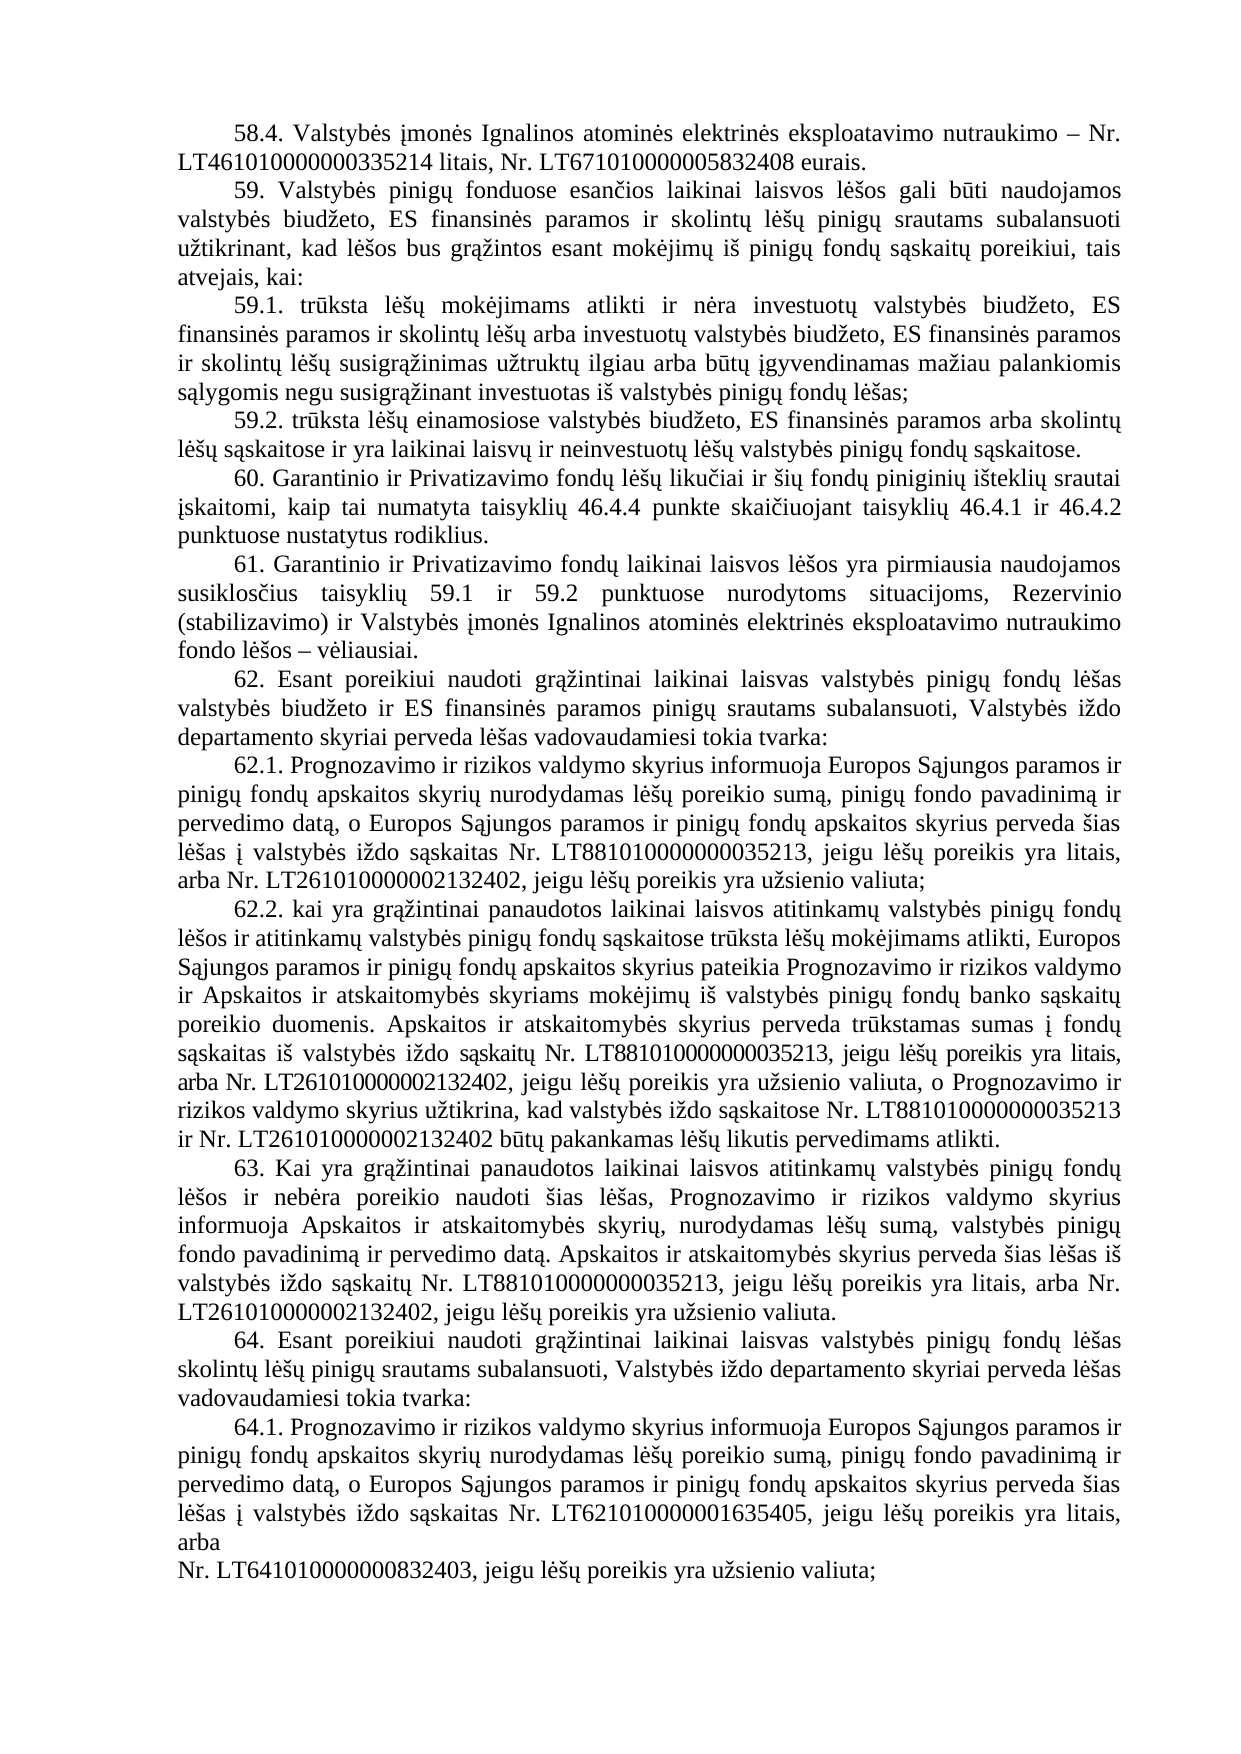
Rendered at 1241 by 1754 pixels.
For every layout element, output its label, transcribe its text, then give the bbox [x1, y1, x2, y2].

text 62.1. Prognozavimo ir rizikos valdymo skyrius informuoja Europos Sąjungos paramos ir pinigų fondų apskaitos skyrių nurodydamas lėšų poreikio sumą, pinigų fondo pavadinimą ir pervedimo datą, o Europos Sąjungos paramos ir pinigų fondų apskaitos skyrius perveda šias lėšas į valstybės iždo sąskaitas Nr. LT881010000000035213, jeigu lėšų poreikis yra litais, arba Nr. LT261010000002132402, jeigu lėšų poreikis yra užsienio valiuta; [177, 751, 1122, 894]
text 64.1. Prognozavimo ir rizikos valdymo skyrius informuoja Europos Sąjungos paramos ir pinigų fondų apskaitos skyrių nurodydamas lėšų poreikio sumą, pinigų fondo pavadinimą ir pervedimo datą, o Europos Sąjungos paramos ir pinigų fondų apskaitos skyrius perveda šias lėšas į valstybės iždo sąskaitas Nr. LT621010000001635405, jeigu lėšų poreikis yra litais, arba Nr. LT641010000000832403, jeigu lėšų poreikis yra užsienio valiuta; [177, 1412, 1122, 1584]
text 59.2. trūksta lėšų einamosiose valstybės biudžeto, ES finansinės paramos arba skolintų lėšų sąskaitose ir yra laikinai laisvų ir neinvestuotų lėšų valstybės pinigų fondų sąskaitose. [177, 406, 1122, 463]
text 64. Esant poreikiui naudoti grąžintinai laikinai laisvas valstybės pinigų fondų lėšas skolintų lėšų pinigų srautams subalansuoti, Valstybės iždo departamento skyriai perveda lėšas vadovaudamiesi tokia tvarka: [177, 1326, 1122, 1412]
text 59. Valstybės pinigų fonduose esančios laikinai laisvos lėšos gali būti naudojamos valstybės biudžeto, ES finansinės paramos ir skolintų lėšų pinigų srautams subalansuoti užtikrinant, kad lėšos bus grąžintos esant mokėjimų iš pinigų fondų sąskaitų poreikiui, tais atvejais, kai: [177, 176, 1122, 291]
text 58.4. Valstybės įmonės Ignalinos atominės elektrinės eksploatavimo nutraukimo – Nr. LT461010000000335214 litais, Nr. LT671010000005832408 eurais. [177, 118, 1122, 176]
text 63. Kai yra grąžintinai panaudotos laikinai laisvos atitinkamų valstybės pinigų fondų lėšos ir nebėra poreikio naudoti šias lėšas, Prognozavimo ir rizikos valdymo skyrius informuoja Apskaitos ir atskaitomybės skyrių, nurodydamas lėšų sumą, valstybės pinigų fondo pavadinimą ir pervedimo datą. Apskaitos ir atskaitomybės skyrius perveda šias lėšas iš valstybės iždo sąskaitų Nr. LT881010000000035213, jeigu lėšų poreikis yra litais, arba Nr. LT261010000002132402, jeigu lėšų poreikis yra užsienio valiuta. [177, 1153, 1122, 1326]
text 59.1. trūksta lėšų mokėjimams atlikti ir nėra investuotų valstybės biudžeto, ES finansinės paramos ir skolintų lėšų arba investuotų valstybės biudžeto, ES finansinės paramos ir skolintų lėšų susigrąžinimas užtruktų ilgiau arba būtų įgyvendinamas mažiau palankiomis sąlygomis negu susigrąžinant investuotas iš valstybės pinigų fondų lėšas; [177, 291, 1122, 406]
text 61. Garantinio ir Privatizavimo fondų laikinai laisvos lėšos yra pirmiausia naudojamos susiklosčius taisyklių 59.1 ir 59.2 punktuose nurodytoms situacijoms, Rezervinio (stabilizavimo) ir Valstybės įmonės Ignalinos atominės elektrinės eksploatavimo nutraukimo fondo lėšos – vėliausiai. [177, 549, 1122, 664]
text 60. Garantinio ir Privatizavimo fondų lėšų likučiai ir šių fondų piniginių išteklių srautai įskaitomi, kaip tai numatyta taisyklių 46.4.4 punkte skaičiuojant taisyklių 46.4.1 ir 46.4.2 punktuose nustatytus rodiklius. [177, 463, 1122, 549]
text 62. Esant poreikiui naudoti grąžintinai laikinai laisvas valstybės pinigų fondų lėšas valstybės biudžeto ir ES finansinės paramos pinigų srautams subalansuoti, Valstybės iždo departamento skyriai perveda lėšas vadovaudamiesi tokia tvarka: [177, 664, 1122, 751]
text 62.2. kai yra grąžintinai panaudotos laikinai laisvos atitinkamų valstybės pinigų fondų lėšos ir atitinkamų valstybės pinigų fondų sąskaitose trūksta lėšų mokėjimams atlikti, Europos Sąjungos paramos ir pinigų fondų apskaitos skyrius pateikia Prognozavimo ir rizikos valdymo ir Apskaitos ir atskaitomybės skyriams mokėjimų iš valstybės pinigų fondų banko sąskaitų poreikio duomenis. Apskaitos ir atskaitomybės skyrius perveda trūkstamas sumas į fondų sąskaitas iš valstybės iždo sąskaitų Nr. LT881010000000035213, jeigu lėšų poreikis yra litais, arba Nr. LT261010000002132402, jeigu lėšų poreikis yra užsienio valiuta, o Prognozavimo ir rizikos valdymo skyrius užtikrina, kad valstybės iždo sąskaitose Nr. LT881010000000035213 ir Nr. LT261010000002132402 būtų pakankamas lėšų likutis pervedimams atlikti. [177, 894, 1122, 1153]
